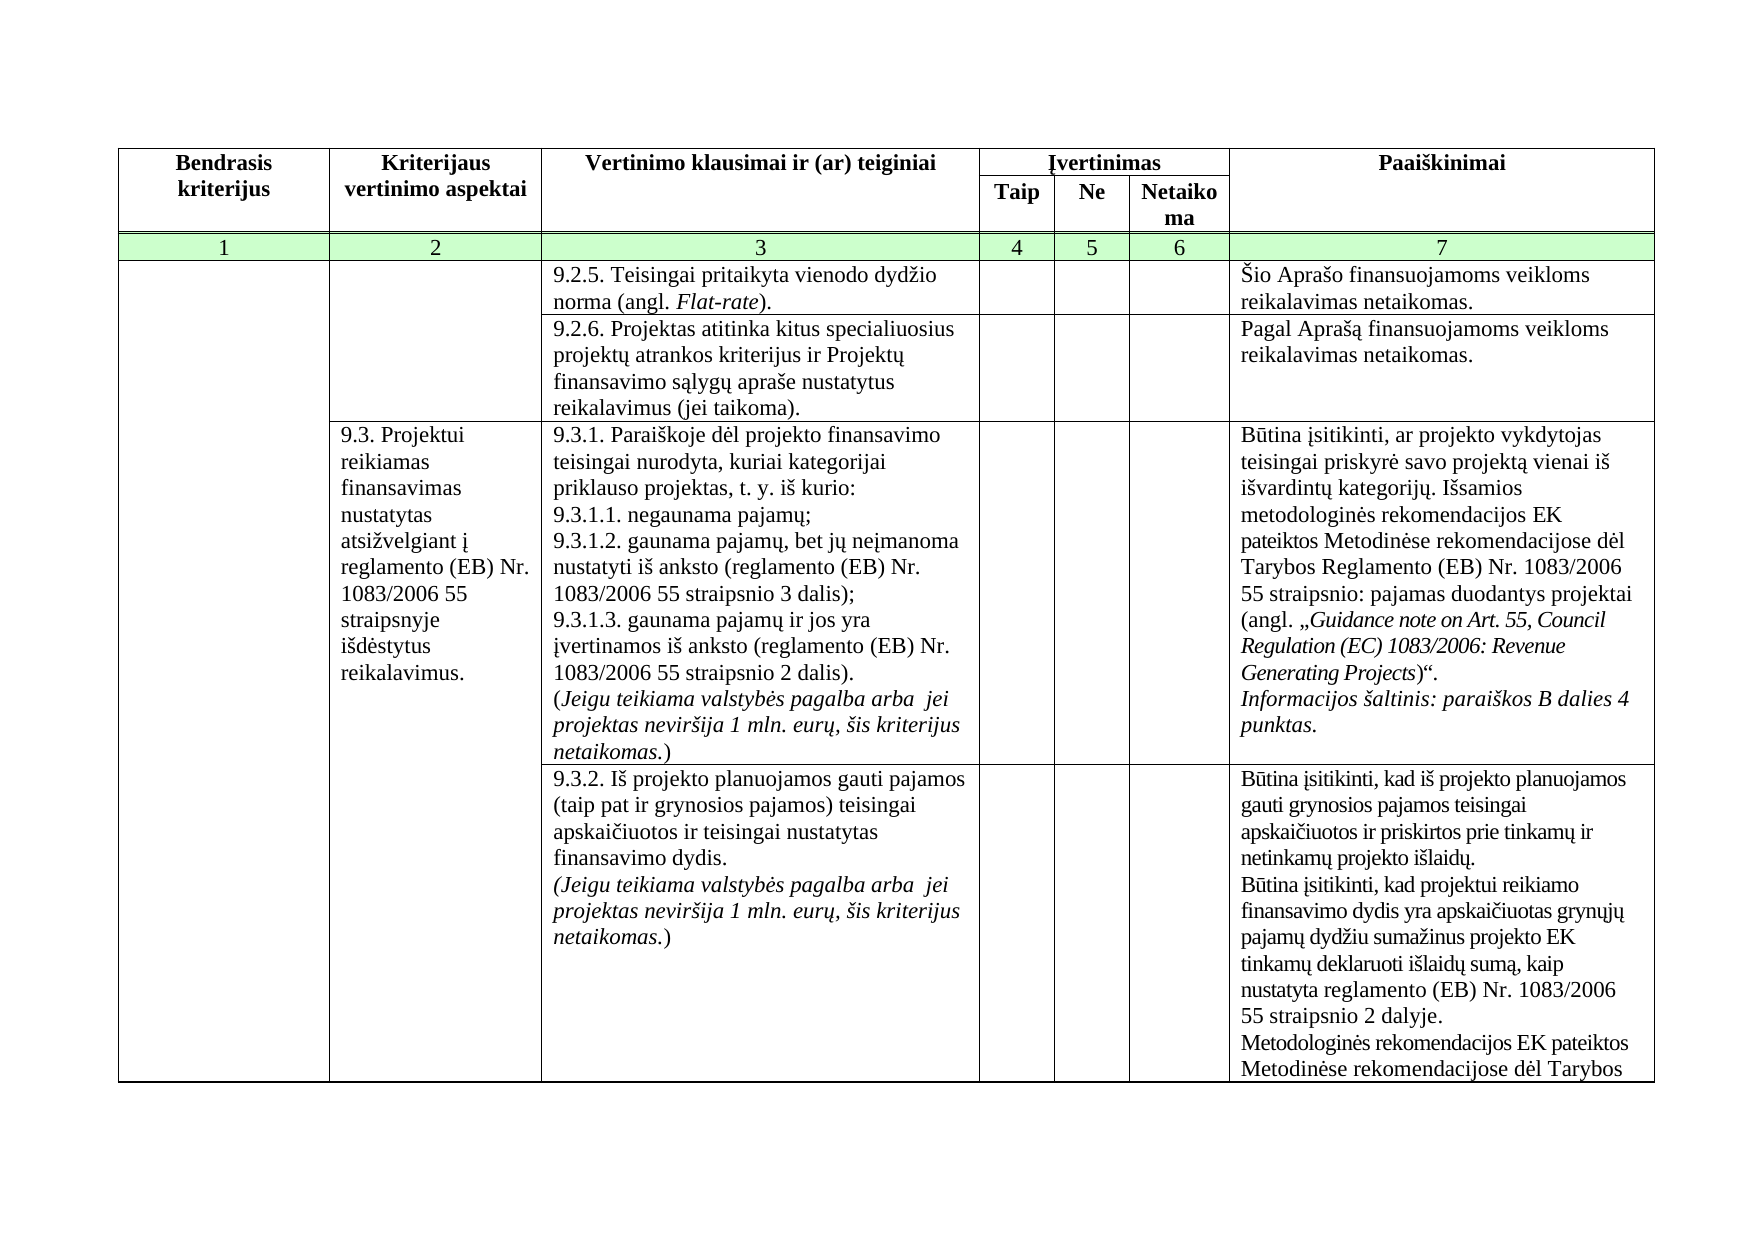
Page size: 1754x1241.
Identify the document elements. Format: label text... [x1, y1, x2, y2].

table_cell [1130, 261, 1229, 314]
table_cell 7 [1230, 234, 1654, 260]
table_cell Ne [1055, 176, 1129, 231]
table_cell [1130, 422, 1229, 764]
table_cell Būtina įsitikinti, kad iš projekto planuojamos gauti grynosios pajamos teisingai apskaičiuotos ir priskirtos prie tinkamų ir netinkamų projekto išlaidų. Būtina įsitikinti, kad projektui reikiamo finansavimo dydis yra apskaičiuotas grynųjų pajamų dydžiu sumažinus projekto EK tinkamų deklaruoti išlaidų sumą, kaip nustatyta reglamento (EB) Nr. 1083/2006 55 straipsnio 2 dalyje. Metodologinės rekomendacijos EK pateiktos Metodinėse rekomendacijose dėl Tarybos [1230, 765, 1654, 1081]
table_header Paaiškinimai [1230, 149, 1654, 231]
table_cell 1 [119, 234, 329, 260]
table_cell [1130, 315, 1229, 421]
table_cell Būtina įsitikinti, ar projekto vykdytojas teisingai priskyrė savo projektą vienai iš išvardintų kategorijų. Išsamios metodologinės rekomendacijos EK pateiktos Metodinėse rekomendacijose dėl Tarybos Reglamento (EB) Nr. 1083/2006 55 straipsnio: pajamas duodantys projektai (angl. „Guidance note on Art. 55, Council Regulation (EC) 1083/2006: Revenue Generating Projects)“. Informacijos šaltinis: paraiškos B dalies 4 punktas. [1230, 422, 1654, 764]
table_cell Pagal Aprašą finansuojamoms veikloms reikalavimas netaikomas. [1230, 315, 1654, 421]
table_cell 2 [330, 234, 541, 260]
table_cell 9.3. Projektui reikiamas finansavimas nustatytas atsižvelgiant į reglamento (EB) Nr. 1083/2006 55 straipsnyje išdėstytus reikalavimus. [330, 422, 541, 1081]
table_header Kriterijaus vertinimo aspektai [330, 149, 541, 231]
table_cell 3 [542, 234, 979, 260]
table_cell [330, 261, 541, 421]
table_cell 9.3.2. Iš projekto planuojamos gauti pajamos (taip pat ir grynosios pajamos) teisingai apskaičiuotos ir teisingai nustatytas finansavimo dydis. (Jeigu teikiama valstybės pagalba arba jei projektas neviršija 1 mln. eurų, šis kriterijus netaikomas.) [542, 765, 979, 1081]
table_cell Netaikoma [1130, 176, 1229, 231]
table_cell [1130, 765, 1229, 1081]
table_cell [980, 315, 1054, 421]
table_cell [980, 261, 1054, 314]
table_cell Šio Aprašo finansuojamoms veikloms reikalavimas netaikomas. [1230, 261, 1654, 314]
table_header Vertinimo klausimai ir (ar) teiginiai [542, 149, 979, 231]
table_cell [119, 261, 329, 1081]
table_cell 9.2.6. Projektas atitinka kitus specialiuosius projektų atrankos kriterijus ir Projektų finansavimo sąlygų apraše nustatytus reikalavimus (jei taikoma). [542, 315, 979, 421]
table_cell 6 [1130, 234, 1229, 260]
table_cell [1055, 422, 1129, 764]
table_cell 5 [1055, 234, 1129, 260]
table_cell Taip [980, 176, 1054, 231]
table_cell [1055, 261, 1129, 314]
table_cell [980, 765, 1054, 1081]
table_header Bendrasis kriterijus [119, 149, 329, 231]
table_cell 9.3.1. Paraiškoje dėl projekto finansavimo teisingai nurodyta, kuriai kategorijai priklauso projektas, t. y. iš kurio: 9.3.1.1. negaunama pajamų; 9.3.1.2. gaunama pajamų, bet jų neįmanoma nustatyti iš anksto (reglamento (EB) Nr. 1083/2006 55 straipsnio 3 dalis); 9.3.1.3. gaunama pajamų ir jos yra įvertinamos iš anksto (reglamento (EB) Nr. 1083/2006 55 straipsnio 2 dalis). (Jeigu teikiama valstybės pagalba arba jei projektas neviršija 1 mln. eurų, šis kriterijus netaikomas.) [542, 422, 979, 764]
table_cell [980, 422, 1054, 764]
table_cell 9.2.5. Teisingai pritaikyta vienodo dydžio norma (angl. Flat-rate). [542, 261, 979, 314]
table_header Įvertinimas [980, 149, 1229, 175]
table_cell [1055, 765, 1129, 1081]
table_cell 4 [980, 234, 1054, 260]
table_cell [1055, 315, 1129, 421]
